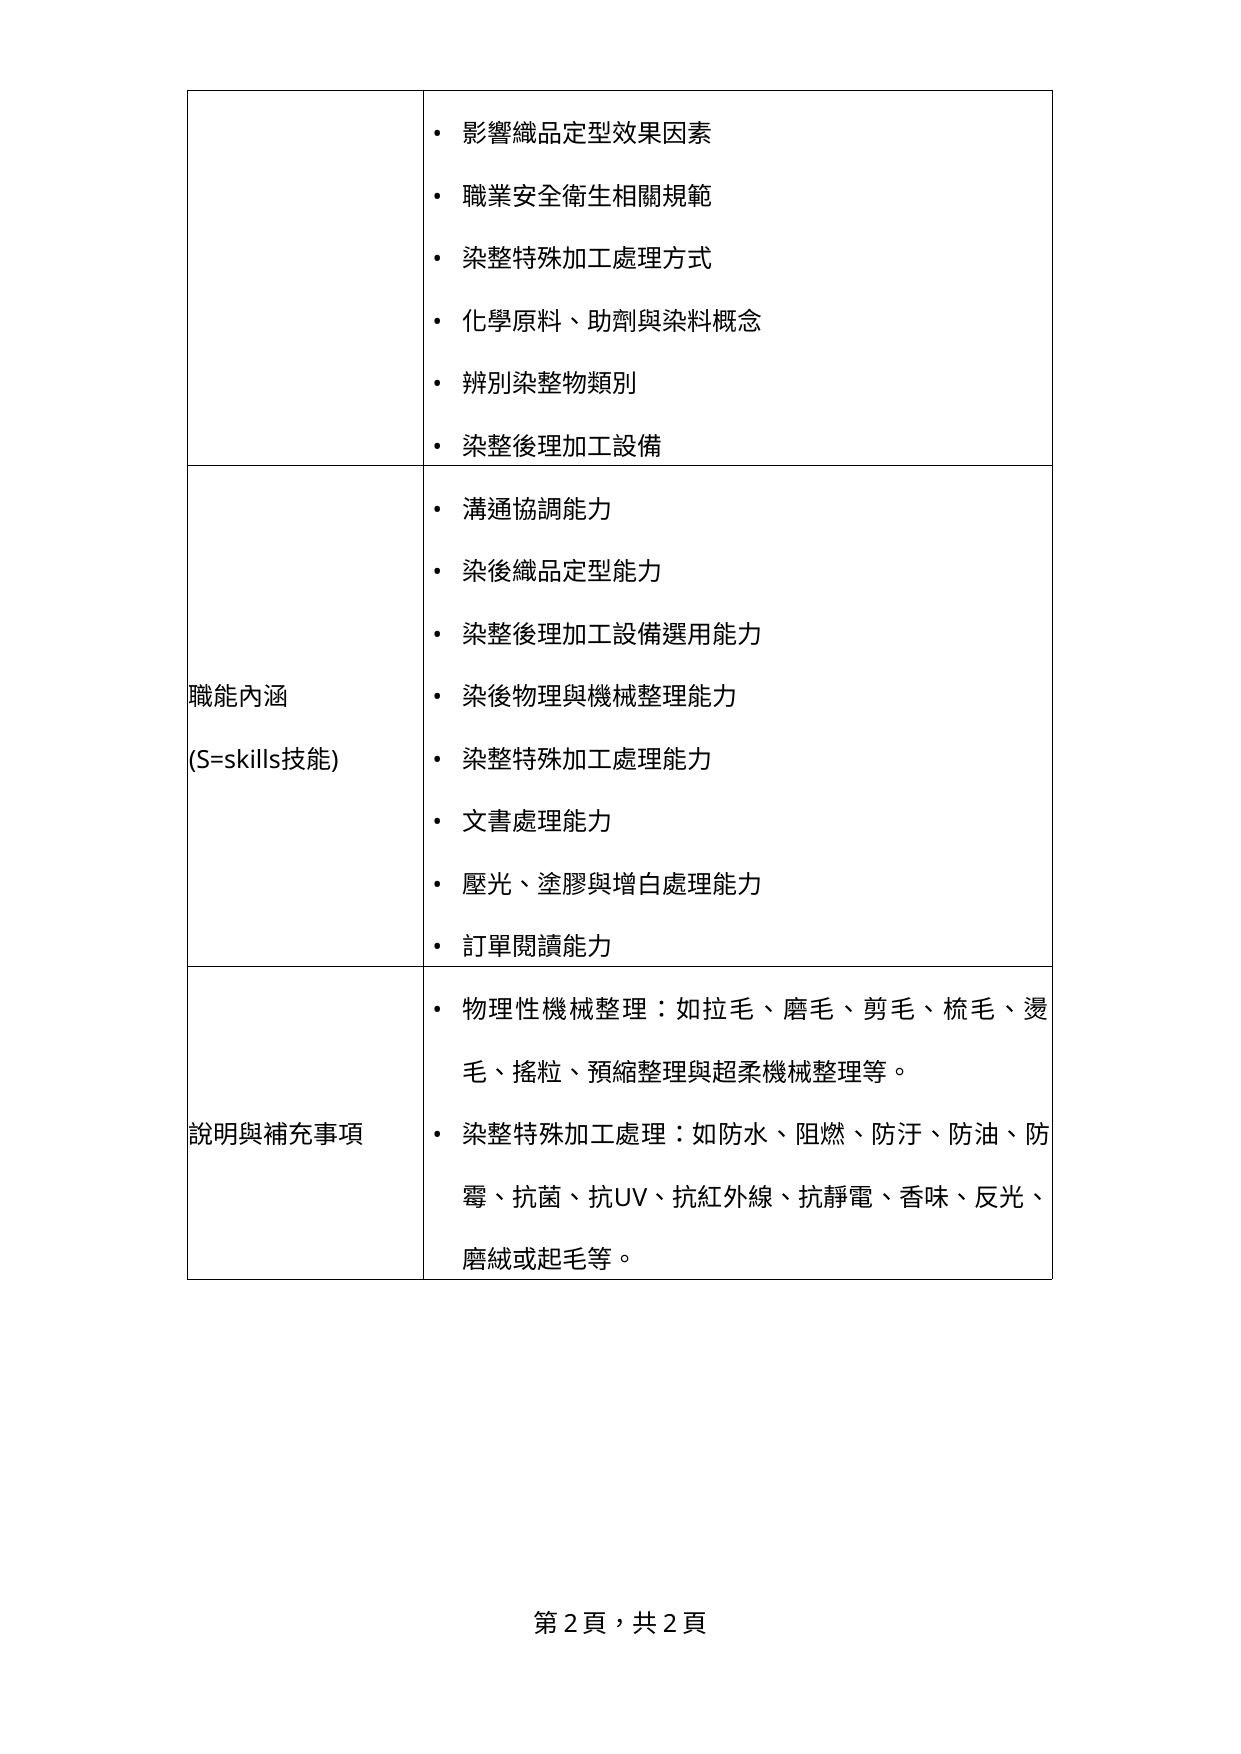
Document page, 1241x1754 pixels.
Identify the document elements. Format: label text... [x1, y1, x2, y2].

table_cell 纖維型態類別及構造 環保相關法規 紡織品原料種類與特性 染後一般整理方法 染後物理與機械整理方法 染整製程概念 影響織品定型效果因素 職業安全衛生相關規範 染整特殊加工處理方式 化學原料、助劑與染料概念 辨別染整物類別 染整後理加工設備 [424, 91, 1052, 465]
table_cell [188, 91, 423, 465]
table_cell 溝通協調能力 染後織品定型能力 染整後理加工設備選用能力 染後物理與機械整理能力 染整特殊加工處理能力 文書處理能力 壓光、塗膠與增白處理能力 訂單閱讀能力 [424, 466, 1052, 966]
table_cell 物理性機械整理：如拉毛、磨毛、剪毛、梳毛、燙毛、搖粒、預縮整理與超柔機械整理等。 染整特殊加工處理：如防水、阻燃、防汙、防油、防霉、抗菌、抗UV、抗紅外線、抗靜電、香味、反光、磨絨或起毛等。 [424, 967, 1052, 1278]
table_cell 說明與補充事項 [188, 967, 423, 1278]
table_cell 職能內涵 (S=skills技能) [188, 466, 423, 966]
